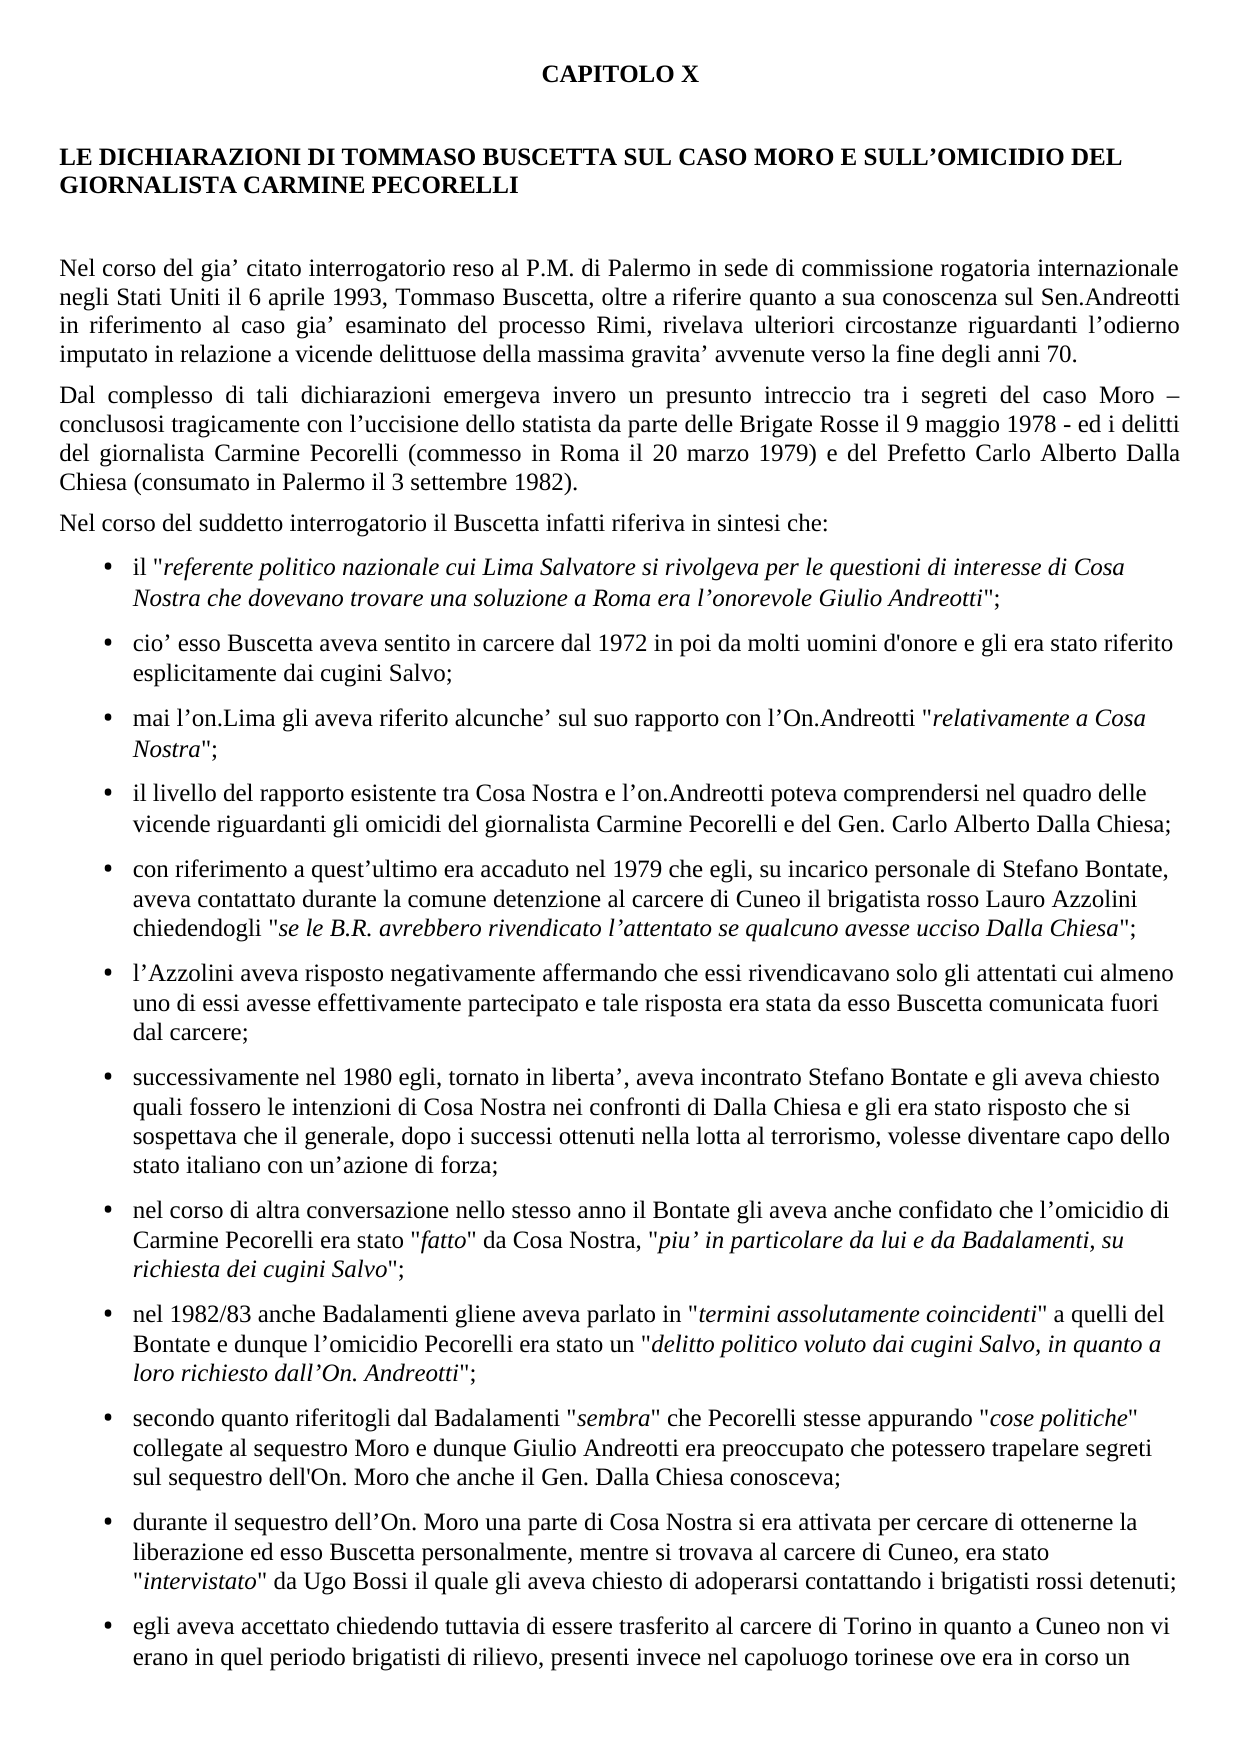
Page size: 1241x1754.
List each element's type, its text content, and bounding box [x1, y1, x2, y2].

list secondo quanto riferitogli dal Badalamenti "sembra" che Pecorelli stesse appurando "cose politiche" collegate al sequestro Moro e dunque Giulio Andreotti era preoccupato che potessero trapelare segreti sul sequestro dell'On. Moro che anche il Gen. Dalla Chiesa conosceva; [103, 1399, 1181, 1491]
text Dal complesso di tali dichiarazioni emergeva invero un presunto intreccio tra i segreti del caso Moro – conclusosi tragicamente con l’uccisione dello statista da parte delle Brigate Rosse il 9 maggio 1978 - ed i delitti del giornalista Carmine Pecorelli (commesso in Roma il 20 marzo 1979) e del Prefetto Carlo Alberto Dalla Chiesa (consumato in Palermo il 3 settembre 1982). [59, 380, 1181, 495]
list successivamente nel 1980 egli, tornato in liberta’, aveva incontrato Stefano Bontate e gli aveva chiesto quali fossero le intenzioni di Cosa Nostra nei confronti di Dalla Chiesa e gli era stato risposto che si sospettava che il generale, dopo i successi ottenuti nella lotta al terrorismo, volesse diventare capo dello stato italiano con un’azione di forza; [103, 1058, 1181, 1179]
list il livello del rapporto esistente tra Cosa Nostra e l’on.Andreotti poteva comprendersi nel quadro delle vicende riguardanti gli omicidi del giornalista Carmine Pecorelli e del Gen. Carlo Alberto Dalla Chiesa; [103, 775, 1181, 838]
list con riferimento a quest’ultimo era accaduto nel 1979 che egli, su incarico personale di Stefano Bontate, aveva contattato durante la comune detenzione al carcere di Cuneo il brigatista rosso Lauro Azzolini chiedendogli "se le B.R. avrebbero rivendicato l’attentato se qualcuno avesse ucciso Dalla Chiesa"; [103, 850, 1181, 942]
text Nel corso del suddetto interrogatorio il Buscetta infatti riferiva in sintesi che: [59, 508, 1181, 537]
list durante il sequestro dell’On. Moro una parte di Cosa Nostra si era attivata per cercare di ottenerne la liberazione ed esso Buscetta personalmente, mentre si trovava al carcere di Cuneo, era stato "intervistato" da Ugo Bossi il quale gli aveva chiesto di adoperarsi contattando i brigatisti rossi detenuti; [103, 1503, 1181, 1595]
text Nel corso del gia’ citato interrogatorio reso al P.M. di Palermo in sede di commissione rogatoria internazionale negli Stati Uniti il 6 aprile 1993, Tommaso Buscetta, oltre a riferire quanto a sua conoscenza sul Sen.Andreotti in riferimento al caso gia’ esaminato del processo Rimi, rivelava ulteriori circostanze riguardanti l’odierno imputato in relazione a vicende delittuose della massima gravita’ avvenute verso la fine degli anni 70. [59, 253, 1181, 368]
list nel corso di altra conversazione nello stesso anno il Bontate gli aveva anche confidato che l’omicidio di Carmine Pecorelli era stato "fatto" da Cosa Nostra, "piu’ in particolare da lui e da Badalamenti, su richiesta dei cugini Salvo"; [103, 1191, 1181, 1283]
list il "referente politico nazionale cui Lima Salvatore si rivolgeva per le questioni di interesse di Cosa Nostra che dovevano trovare una soluzione a Roma era l’onorevole Giulio Andreotti"; [103, 549, 1181, 612]
list cio’ esso Buscetta aveva sentito in carcere dal 1972 in poi da molti uomini d'onore e gli era stato riferito esplicitamente dai cugini Salvo; [103, 624, 1181, 687]
text CAPITOLO X [59, 59, 1181, 88]
list l’Azzolini aveva risposto negativamente affermando che essi rivendicavano solo gli attentati cui almeno uno di essi avesse effettivamente partecipato e tale risposta era stata da esso Buscetta comunicata fuori dal carcere; [103, 954, 1181, 1046]
text LE DICHIARAZIONI DI TOMMASO BUSCETTA SUL CASO MORO E SULL’OMICIDIO DEL GIORNALISTA CARMINE PECORELLI [59, 142, 1181, 199]
list mai l’on.Lima gli aveva riferito alcunche’ sul suo rapporto con l’On.Andreotti "relativamente a Cosa Nostra"; [103, 700, 1181, 762]
list nel 1982/83 anche Badalamenti gliene aveva parlato in "termini assolutamente coincidenti" a quelli del Bontate e dunque l’omicidio Pecorelli era stato un "delitto politico voluto dai cugini Salvo, in quanto a loro richiesto dall’On. Andreotti"; [103, 1295, 1181, 1387]
list egli aveva accettato chiedendo tuttavia di essere trasferito al carcere di Torino in quanto a Cuneo non vi erano in quel periodo brigatisti di rilievo, presenti invece nel capoluogo torinese ove era in corso un [103, 1607, 1181, 1670]
